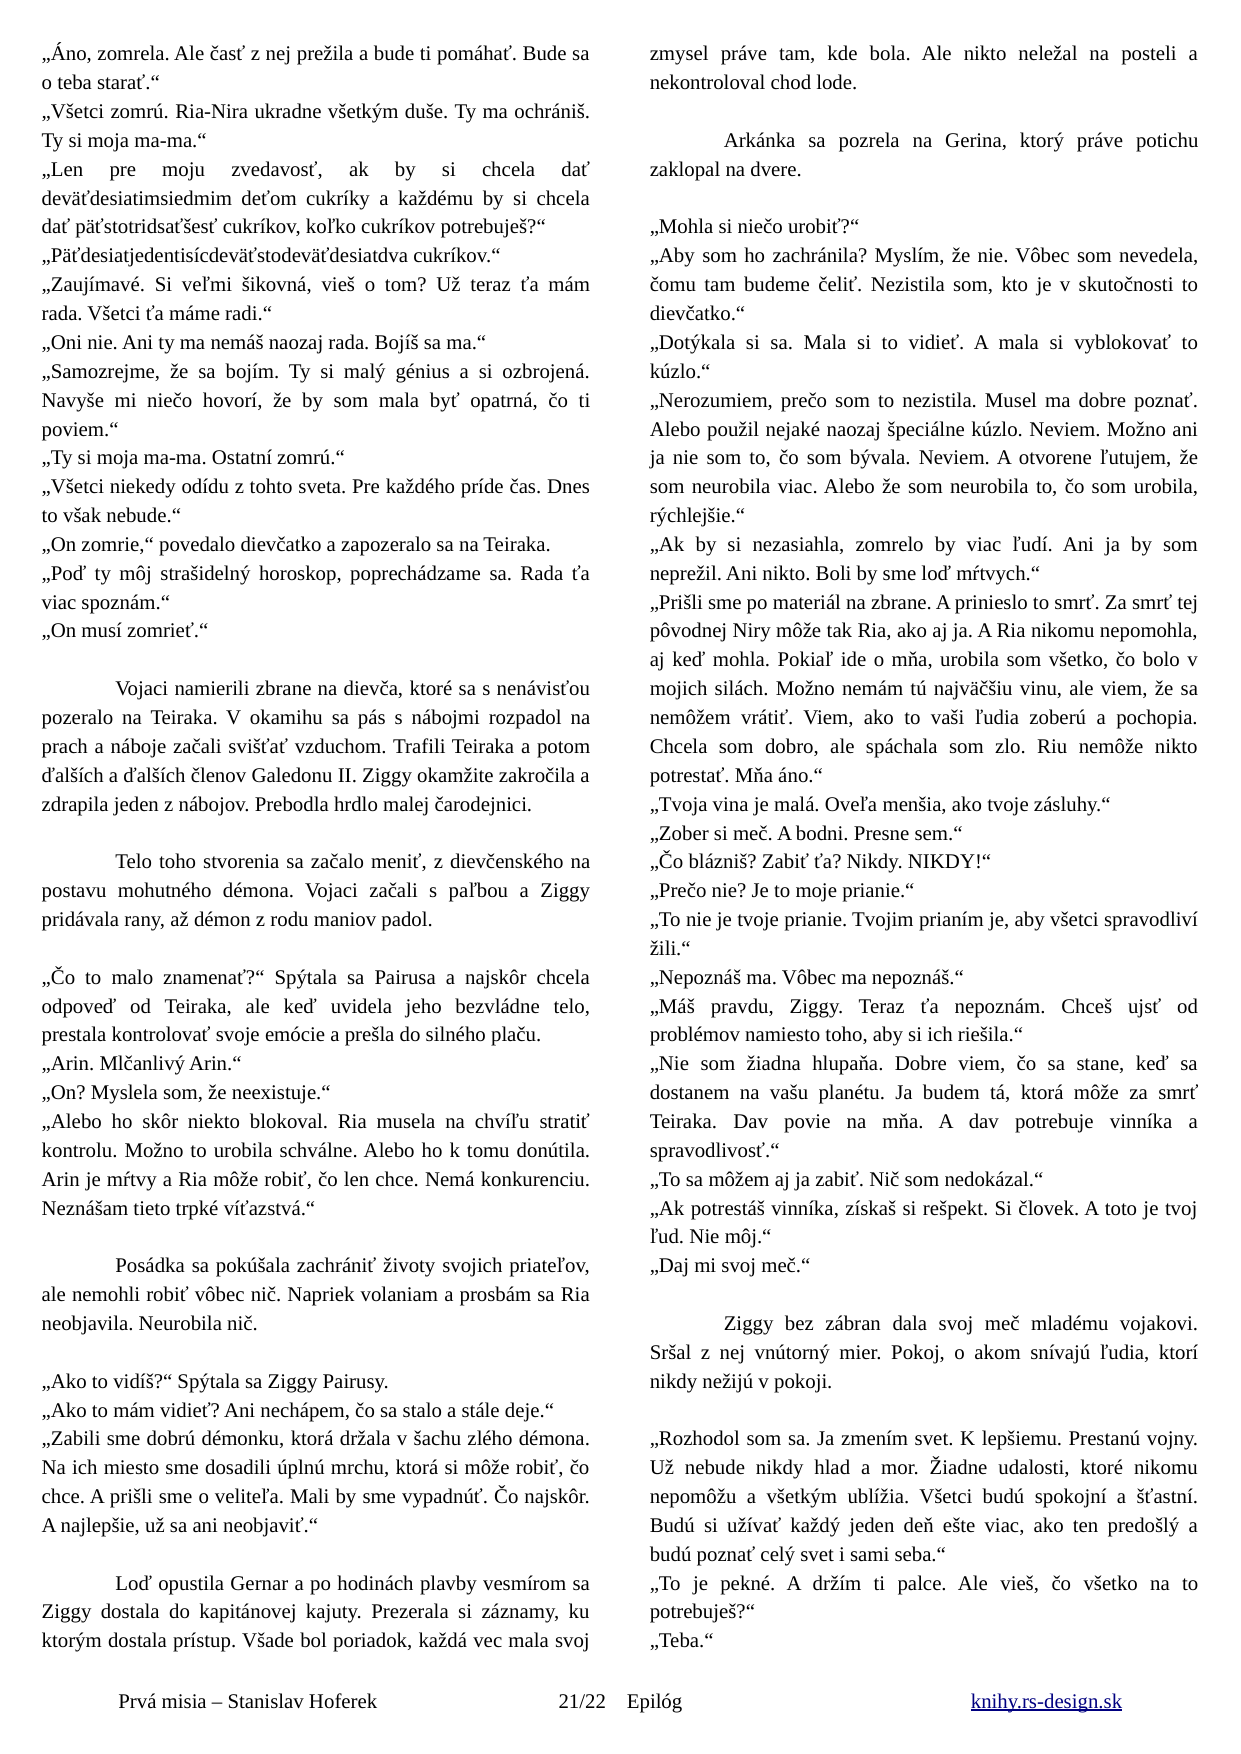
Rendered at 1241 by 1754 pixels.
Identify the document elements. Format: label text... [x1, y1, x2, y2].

text „Máš pravdu, Ziggy. Teraz ťa nepoznám. Chceš ujsť od problémov namiesto toho, aby si ich riešila.“ [649, 993, 1199, 1046]
text „Ako to vidíš?“ Spýtala sa Ziggy Pairusy. [41, 1369, 591, 1393]
text „Daj mi svoj meč.“ [649, 1253, 1199, 1277]
text „To nie je tvoje prianie. Tvojim prianím je, aby všetci spravodliví žili.“ [649, 907, 1199, 960]
text „Dotýkala si sa. Mala si to vidieť. A mala si vyblokovať to kúzlo.“ [649, 330, 1199, 383]
text „Samozrejme, že sa bojím. Ty si malý génius a si ozbrojená. Navyše mi niečo hovorí, že by som mala byť opatrná, čo ti poviem.“ [41, 359, 591, 441]
text „Všetci niekedy odídu z tohto sveta. Pre každého príde čas. Dnes to však nebude.“ [41, 474, 591, 527]
text „Nie som žiadna hlupaňa. Dobre viem, čo sa stane, keď sa dostanem na vašu planétu. Ja budem tá, ktorá môže za smrť Teiraka. Dav povie na mňa. A dav potrebuje vinníka a spravodlivosť.“ [649, 1051, 1199, 1162]
text Loď opustila Gernar a po hodinách plavby vesmírom sa Ziggy dostala do kapitánovej kajuty. Prezerala si záznamy, ku ktorým dostala prístup. Všade bol poriadok, každá vec mala svoj [41, 1571, 591, 1652]
text „On musí zomrieť.“ [41, 618, 591, 642]
text „Áno, zomrela. Ale časť z nej prežila a bude ti pomáhať. Bude sa o teba starať.“ [41, 41, 591, 94]
text „Rozhodol som sa. Ja zmením svet. K lepšiemu. Prestanú vojny. Už nebude nikdy hlad a mor. Žiadne udalosti, ktoré nikomu nepomôžu a všetkým ublížia. Všetci budú spokojní a šťastní. Budú si užívať každý jeden deň ešte viac, ako ten predošlý a budú poznať celý svet i sami seba.“ [649, 1426, 1199, 1566]
text „To sa môžem aj ja zabiť. Nič som nedokázal.“ [649, 1167, 1199, 1191]
text „Všetci zomrú. Ria-Nira ukradne všetkým duše. Ty ma ochrániš. Ty si moja ma-ma.“ [41, 99, 591, 152]
text „Ak potrestáš vinníka, získaš si rešpekt. Si človek. A toto je tvoj ľud. Nie môj.“ [649, 1196, 1199, 1248]
text „Mohla si niečo urobiť?“ [649, 214, 1199, 238]
text „Čo blázniš? Zabiť ťa? Nikdy. NIKDY!“ [649, 849, 1199, 873]
text „Zabili sme dobrú démonku, ktorá držala v šachu zlého démona. Na ich miesto sme dosadili úplnú mrchu, ktorá si môže robiť, čo chce. A prišli sme o veliteľa. Mali by sme vypadnúť. Čo najskôr. A najlepšie, už sa ani neobjaviť.“ [41, 1426, 591, 1537]
text „Prečo nie? Je to moje prianie.“ [649, 878, 1199, 902]
text „Len pre moju zvedavosť, ak by si chcela dať deväťdesiatimsiedmim deťom cukríky a každému by si chcela dať päťstotridsaťšesť cukríkov, koľko cukríkov potrebuješ?“ [41, 157, 591, 238]
text „Nerozumiem, prečo som to nezistila. Musel ma dobre poznať. Alebo použil nejaké naozaj špeciálne kúzlo. Neviem. Možno ani ja nie som to, čo som bývala. Neviem. A otvorene ľutujem, že som neurobila viac. Alebo že som neurobila to, čo som urobila, rýchlejšie.“ [649, 388, 1199, 527]
text Telo toho stvorenia sa začalo meniť, z dievčenského na postavu mohutného démona. Vojaci začali s paľbou a Ziggy pridávala rany, až démon z rodu maniov padol. [41, 849, 591, 931]
text Ziggy bez zábran dala svoj meč mladému vojakovi. Sršal z nej vnútorný mier. Pokoj, o akom snívajú ľudia, ktorí nikdy nežijú v pokoji. [649, 1311, 1199, 1393]
text „On? Myslela som, že neexistuje.“ [41, 1080, 591, 1104]
text „Päťdesiatjedentisícdeväťstodeväťdesiatdva cukríkov.“ [41, 243, 591, 267]
text zmysel práve tam, kde bola. Ale nikto neležal na posteli a nekontroloval chod lode. [649, 41, 1199, 94]
text Posádka sa pokúšala zachrániť životy svojich priateľov, ale nemohli robiť vôbec nič. Napriek volaniam a prosbám sa Ria neobjavila. Neurobila nič. [41, 1253, 591, 1335]
text „On zomrie,“ povedalo dievčatko a zapozeralo sa na Teiraka. [41, 532, 591, 556]
text „Teba.“ [649, 1628, 1199, 1652]
text „Alebo ho skôr niekto blokoval. Ria musela na chvíľu stratiť kontrolu. Možno to urobila schválne. Alebo ho k tomu donútila. Arin je mŕtvy a Ria môže robiť, čo len chce. Nemá konkurenciu. Neznášam tieto trpké víťazstvá.“ [41, 1109, 591, 1219]
text „To je pekné. A držím ti palce. Ale vieš, čo všetko na to potrebuješ?“ [649, 1571, 1199, 1623]
text „Prišli sme po materiál na zbrane. A prinieslo to smrť. Za smrť tej pôvodnej Niry môže tak Ria, ako aj ja. A Ria nikomu nepomohla, aj keď mohla. Pokiaľ ide o mňa, urobila som všetko, čo bolo v mojich silách. Možno nemám tú najväčšiu vinu, ale viem, že sa nemôžem vrátiť. Viem, ako to vaši ľudia zoberú a pochopia. Chcela som dobro, ale spáchala som zlo. Riu nemôže nikto potrestať. Mňa áno.“ [649, 589, 1199, 787]
text „Oni nie. Ani ty ma nemáš naozaj rada. Bojíš sa ma.“ [41, 330, 591, 354]
text „Arin. Mlčanlivý Arin.“ [41, 1051, 591, 1075]
text „Ty si moja ma-ma. Ostatní zomrú.“ [41, 445, 591, 469]
text „Aby som ho zachránila? Myslím, že nie. Vôbec som nevedela, čomu tam budeme čeliť. Nezistila som, kto je v skutočnosti to dievčatko.“ [649, 243, 1199, 325]
text „Tvoja vina je malá. Oveľa menšia, ako tvoje zásluhy.“ [649, 792, 1199, 816]
text „Zober si meč. A bodni. Presne sem.“ [649, 820, 1199, 844]
text „Ako to mám vidieť? Ani nechápem, čo sa stalo a stále deje.“ [41, 1397, 591, 1422]
text „Zaujímavé. Si veľmi šikovná, vieš o tom? Už teraz ťa mám rada. Všetci ťa máme radi.“ [41, 272, 591, 325]
text „Nepoznáš ma. Vôbec ma nepoznáš.“ [649, 965, 1199, 989]
text „Čo to malo znamenať?“ Spýtala sa Pairusa a najskôr chcela odpoveď od Teiraka, ale keď uvidela jeho bezvládne telo, prestala kontrolovať svoje emócie a prešla do silného plaču. [41, 965, 591, 1046]
text „Ak by si nezasiahla, zomrelo by viac ľudí. Ani ja by som neprežil. Ani nikto. Boli by sme loď mŕtvych.“ [649, 532, 1199, 585]
text Arkánka sa pozrela na Gerina, ktorý práve potichu zaklopal na dvere. [649, 128, 1199, 181]
text „Poď ty môj strašidelný horoskop, poprechádzame sa. Rada ťa viac spoznám.“ [41, 561, 591, 614]
text Vojaci namierili zbrane na dievča, ktoré sa s nenávisťou pozeralo na Teiraka. V okamihu sa pás s nábojmi rozpadol na prach a náboje začali svišťať vzduchom. Trafili Teiraka a potom ďalších a ďalších členov Galedonu II. Ziggy okamžite zakročila a zdrapila jeden z nábojov. Prebodla hrdlo malej čarodejnici. [41, 676, 591, 816]
